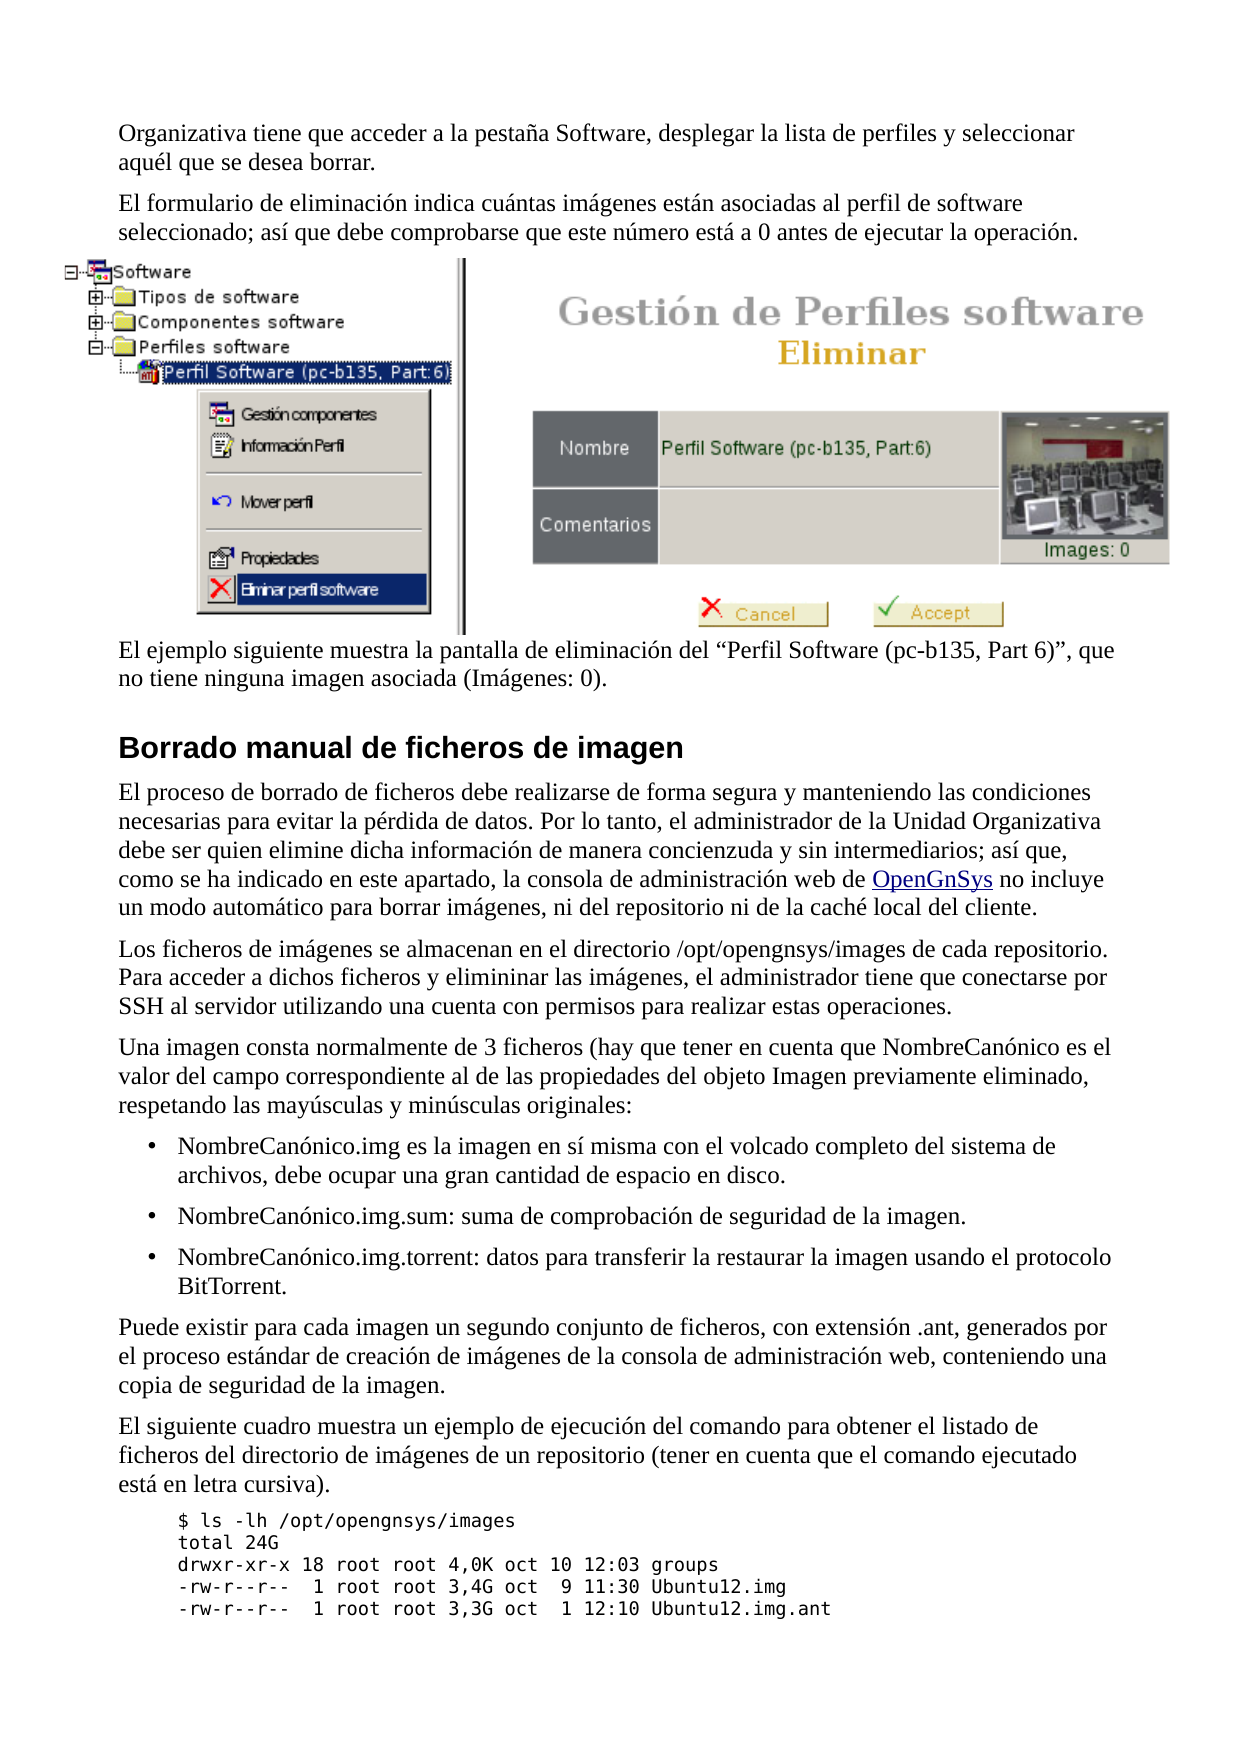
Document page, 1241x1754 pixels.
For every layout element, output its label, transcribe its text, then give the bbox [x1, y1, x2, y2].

text Una imagen consta normalmente de 3 ficheros (hay que tener en cuenta que NombreCanónico es el valor del campo correspondiente al de las propiedades del objeto Imagen previamente eliminado, respetando las mayúsculas y minúsculas originales: [118, 1032, 1122, 1119]
list NombreCanónico.img es la imagen en sí misma con el volcado completo del sistema de archivos, debe ocupar una gran cantidad de espacio en disco. [148, 1131, 1122, 1189]
text El ejemplo siguiente muestra la pantalla de eliminación del “Perfil Software (pc-b135, Part 6)”, que no tiene ninguna imagen asociada (Imágenes: 0). [118, 635, 1122, 692]
list NombreCanónico.img.torrent: datos para transferir la restaurar la imagen usando el protocolo BitTorrent. [148, 1242, 1122, 1300]
text Los ficheros de imágenes se almacenan en el directorio /opt/opengnsys/images de cada repositorio. Para acceder a dichos ficheros y elimininar las imágenes, el administrador tiene que conectarse por SSH al servidor utilizando una cuenta con permisos para realizar estas operaciones. [118, 934, 1122, 1020]
list NombreCanónico.img.sum: suma de comprobación de seguridad de la imagen. [148, 1201, 1122, 1230]
subtitle Borrado manual de ficheros de imagen [118, 730, 1122, 765]
text El siguiente cuadro muestra un ejemplo de ejecución del comando para obtener el listado de ficheros del directorio de imágenes de un repositorio (tener en cuenta que el comando ejecutado está en letra cursiva). [118, 1411, 1122, 1497]
text El formulario de eliminación indica cuántas imágenes están asociadas al perfil de software seleccionado; así que debe comprobarse que este número está a 0 antes de ejecutar la operación. [118, 188, 1122, 246]
text $ ls -lh /opt/opengnsys/images total 24G drwxr-xr-x 18 root root 4,0K oct 10 12:03 groups -rw-r--r-- 1 root root 3,4G oct 9 11:30 Ubuntu12.img -rw-r--r-- 1 root root 3,3G oct 1 12:10 Ubuntu12.img.ant [177, 1510, 1063, 1619]
text Puede existir para cada imagen un segundo conjunto de ficheros, con extensión .ant, generados por el proceso estándar de creación de imágenes de la consola de administración web, conteniendo una copia de seguridad de la imagen. [118, 1312, 1122, 1399]
text El proceso de borrado de ficheros debe realizarse de forma segura y manteniendo las condiciones necesarias para evitar la pérdida de datos. Por lo tanto, el administrador de la Unidad Organizativa debe ser quien elimine dicha información de manera concienzuda y sin intermediarios; así que, como se ha indicado en este apartado, la consola de administración web de OpenGnSys no incluye un modo automático para borrar imágenes, ni del repositorio ni de la caché local del cliente. [118, 777, 1122, 921]
text Organizativa tiene que acceder a la pestaña Software, desplegar la lista de perfiles y seleccionar aquél que se desea borrar. [118, 118, 1122, 176]
